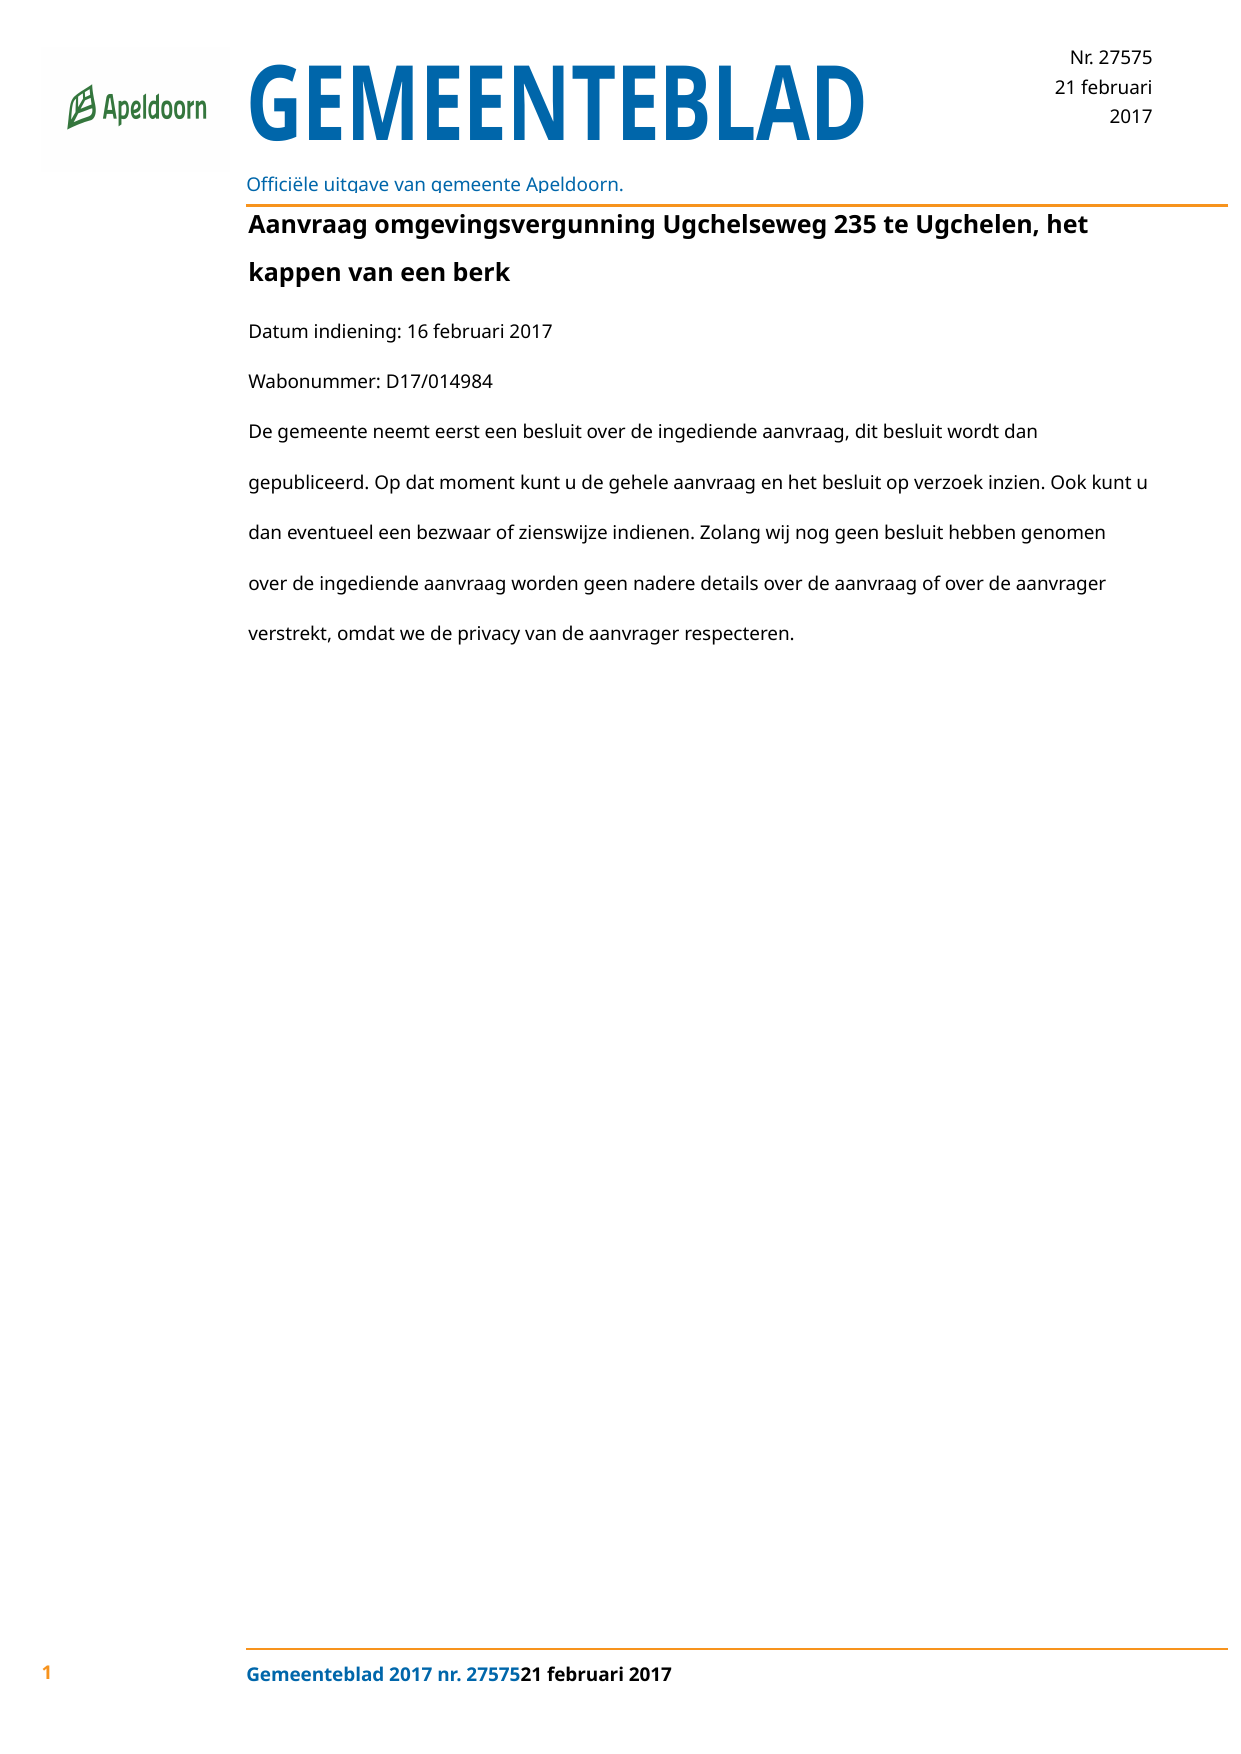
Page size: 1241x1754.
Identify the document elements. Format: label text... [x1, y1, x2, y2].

text gepubliceerd. Op dat moment kunt u de gehele aanvraag en het besluit op verzoek inzien. Ook kunt u [248, 469, 1152, 495]
text dan eventueel een bezwaar of zienswijze indienen. Zolang wij nog geen besluit hebben genomen [248, 519, 1152, 545]
text Aanvraag omgevingsvergunning Ugchelseweg 235 te Ugchelen, het kappen van een berk [248, 207, 1152, 288]
text Datum indiening: 16 februari 2017 [248, 318, 1152, 344]
picture [41, 47, 231, 172]
text verstrekt, omdat we de privacy van de aanvrager respecteren. [248, 620, 1152, 646]
text over de ingediende aanvraag worden geen nadere details over de aanvraag of over de aanvrager [248, 570, 1152, 596]
text Wabonummer: D17/014984 [248, 368, 1152, 394]
text De gemeente neemt eerst een besluit over de ingediende aanvraag, dit besluit wordt dan [248, 419, 1152, 444]
